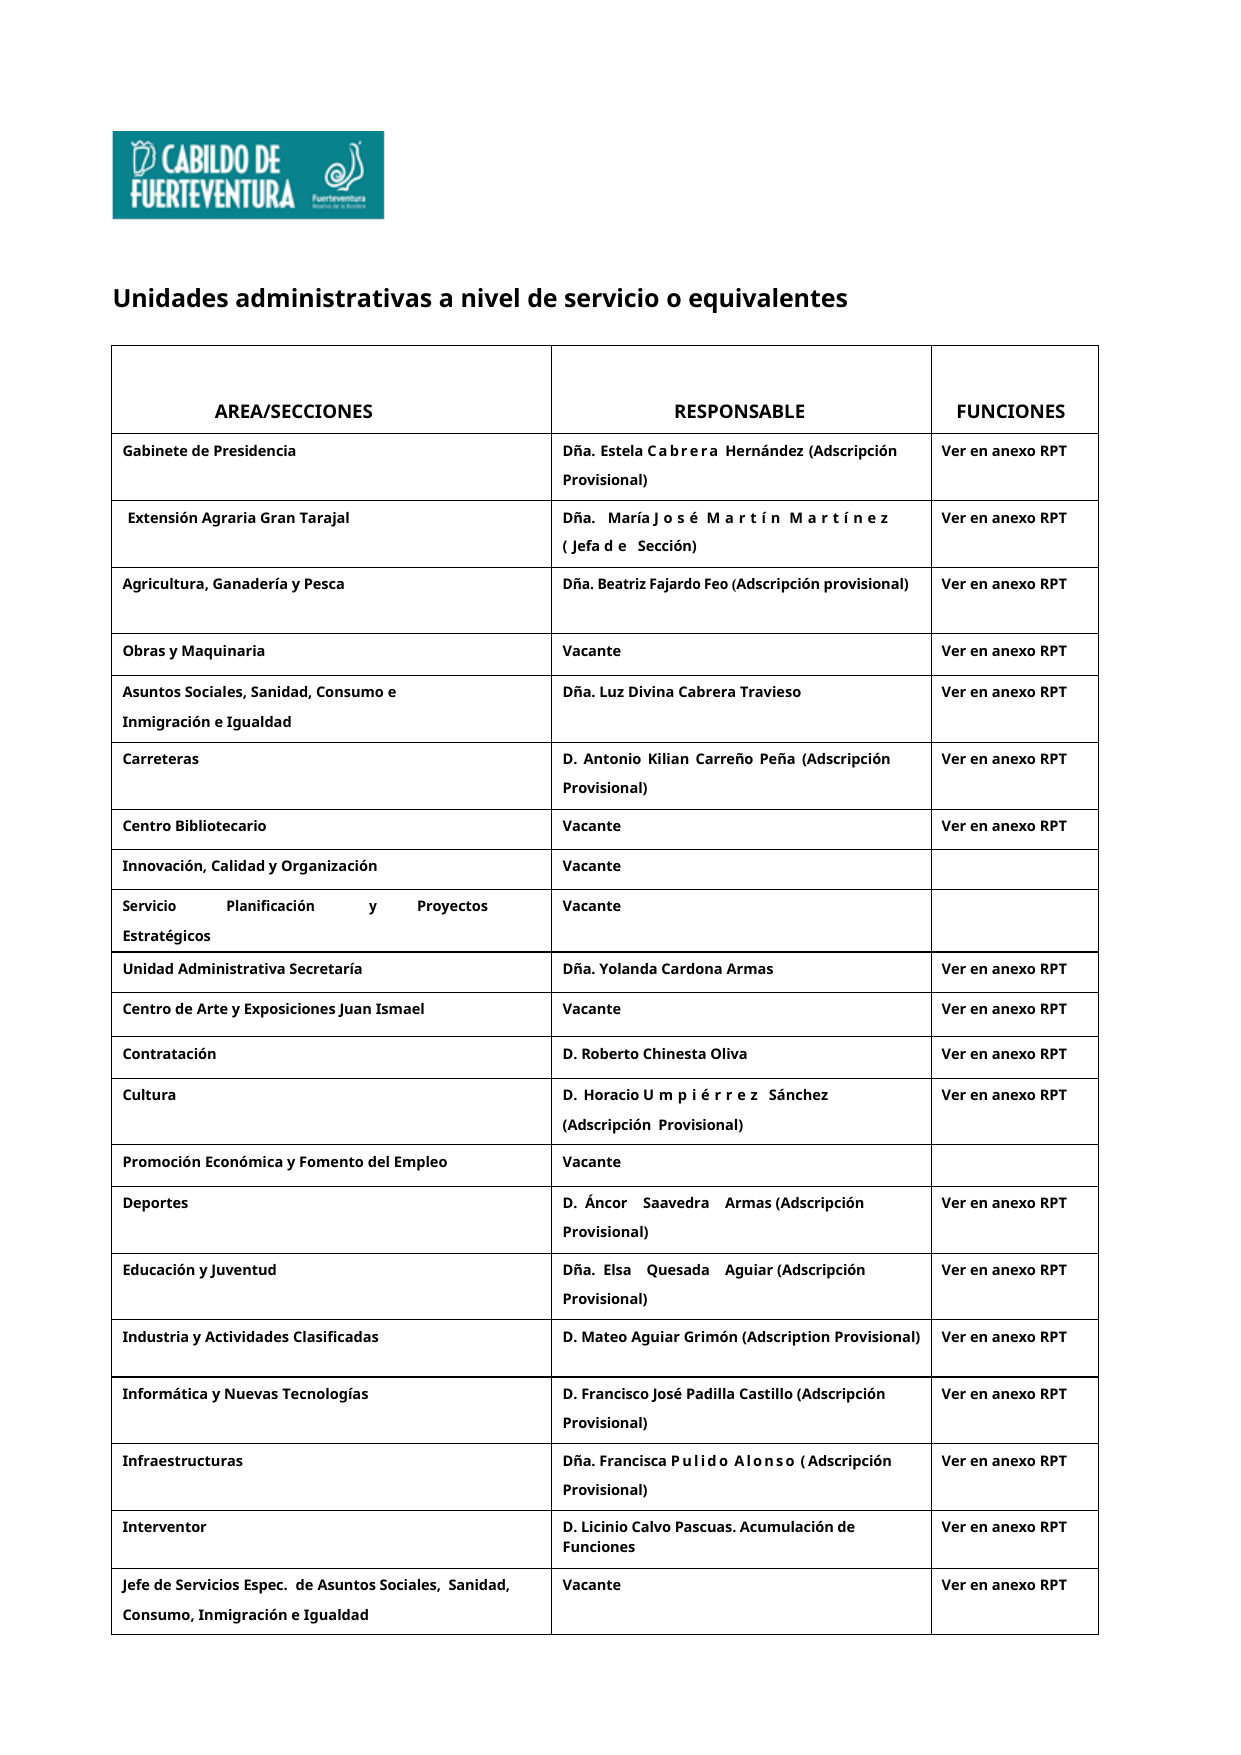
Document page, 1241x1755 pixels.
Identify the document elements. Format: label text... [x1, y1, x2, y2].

table_cell Industria y Actividades Clasificadas [112, 1320, 551, 1376]
table_cell Infraestructuras [112, 1444, 551, 1510]
table_header RESPONSABLE [552, 346, 931, 433]
table_cell Ver en anexo RPT [932, 501, 1098, 567]
table_cell Dña. Francisca Pulido Alonso (Adscripción Provisional) [552, 1444, 931, 1510]
table_cell Asuntos Sociales, Sanidad, Consumo e Inmigración e Igualdad [112, 676, 551, 742]
table_cell Dña. Estela Cabrera Hernández (Adscripción Provisional) [552, 434, 931, 500]
table_cell Servicio Planificación y Proyectos Estratégicos [112, 890, 551, 951]
table_header AREA/SECCIONES [112, 346, 551, 433]
table_cell Vacante [552, 993, 931, 1036]
table_cell Ver en anexo RPT [932, 1320, 1098, 1376]
table_cell D. Áncor Saavedra Armas (Adscripción Provisional) [552, 1187, 931, 1253]
table_cell Vacante [552, 810, 931, 849]
table_cell D. Francisco José Padilla Castillo (Adscripción Provisional) [552, 1378, 931, 1443]
table_cell [932, 850, 1098, 889]
table_cell Ver en anexo RPT [932, 1511, 1098, 1567]
table_cell Dña. Luz Divina Cabrera Travieso [552, 676, 931, 742]
table_cell Jefe de Servicios Espec. de Asuntos Sociales, Sanidad, Consumo, Inmigración e Igualdad [112, 1569, 551, 1634]
table_cell D. Mateo Aguiar Grimón (Adscription Provisional) [552, 1320, 931, 1376]
table_cell Interventor [112, 1511, 551, 1567]
table_cell Promoción Económica y Fomento del Empleo [112, 1145, 551, 1186]
table_cell Ver en anexo RPT [932, 568, 1098, 633]
table_cell D. Horacio Umpiérrez Sánchez (Adscripción Provisional) [552, 1079, 931, 1144]
table_cell Ver en anexo RPT [932, 434, 1098, 500]
table_cell Ver en anexo RPT [932, 1079, 1098, 1144]
table_cell D. Antonio Kilian Carreño Peña (Adscripción Provisional) [552, 743, 931, 808]
table_cell Agricultura, Ganadería y Pesca [112, 568, 551, 633]
table_cell Centro Bibliotecario [112, 810, 551, 849]
text Unidades administrativas a nivel de servicio o equivalentes [112, 280, 1128, 314]
table_cell Dña. Yolanda Cardona Armas [552, 953, 931, 992]
table_cell Unidad Administrativa Secretaría [112, 953, 551, 992]
table_cell Extensión Agraria Gran Tarajal [112, 501, 551, 567]
table_cell Ver en anexo RPT [932, 676, 1098, 742]
table_cell Contratación [112, 1037, 551, 1078]
table_cell Obras y Maquinaria [112, 634, 551, 675]
table_cell Ver en anexo RPT [932, 743, 1098, 808]
table_cell Vacante [552, 634, 931, 675]
table_cell Ver en anexo RPT [932, 634, 1098, 675]
table_header FUNCIONES [932, 346, 1098, 433]
table_cell Carreteras [112, 743, 551, 808]
table_cell Gabinete de Presidencia [112, 434, 551, 500]
table_cell Informática y Nuevas Tecnologías [112, 1378, 551, 1443]
table_cell Dña. Elsa Quesada Aguiar (Adscripción Provisional) [552, 1254, 931, 1319]
table_cell Educación y Juventud [112, 1254, 551, 1319]
table_cell Ver en anexo RPT [932, 1037, 1098, 1078]
table_cell Ver en anexo RPT [932, 810, 1098, 849]
table_cell Centro de Arte y Exposiciones Juan Ismael [112, 993, 551, 1036]
table_cell Ver en anexo RPT [932, 1444, 1098, 1510]
table_cell Ver en anexo RPT [932, 1187, 1098, 1253]
table_cell Vacante [552, 850, 931, 889]
table_cell [932, 890, 1098, 951]
table_cell Deportes [112, 1187, 551, 1253]
table_cell Vacante [552, 1569, 931, 1634]
table_cell Dña. Beatriz Fajardo Feo (Adscripción provisional) [552, 568, 931, 633]
table_cell D. Roberto Chinesta Oliva [552, 1037, 931, 1078]
table_cell Vacante [552, 890, 931, 951]
table_cell Ver en anexo RPT [932, 1569, 1098, 1634]
table_cell Ver en anexo RPT [932, 953, 1098, 992]
table_cell Ver en anexo RPT [932, 993, 1098, 1036]
table_cell Dña. María José Martín Martínez (Jefa de Sección) [552, 501, 931, 567]
table_cell D. Licinio Calvo Pascuas. Acumulación de Funciones [552, 1511, 931, 1567]
table_cell Cultura [112, 1079, 551, 1144]
table_cell Innovación, Calidad y Organización [112, 850, 551, 889]
table_cell [932, 1145, 1098, 1186]
table_cell Ver en anexo RPT [932, 1254, 1098, 1319]
table_cell Ver en anexo RPT [932, 1378, 1098, 1443]
table_cell Vacante [552, 1145, 931, 1186]
